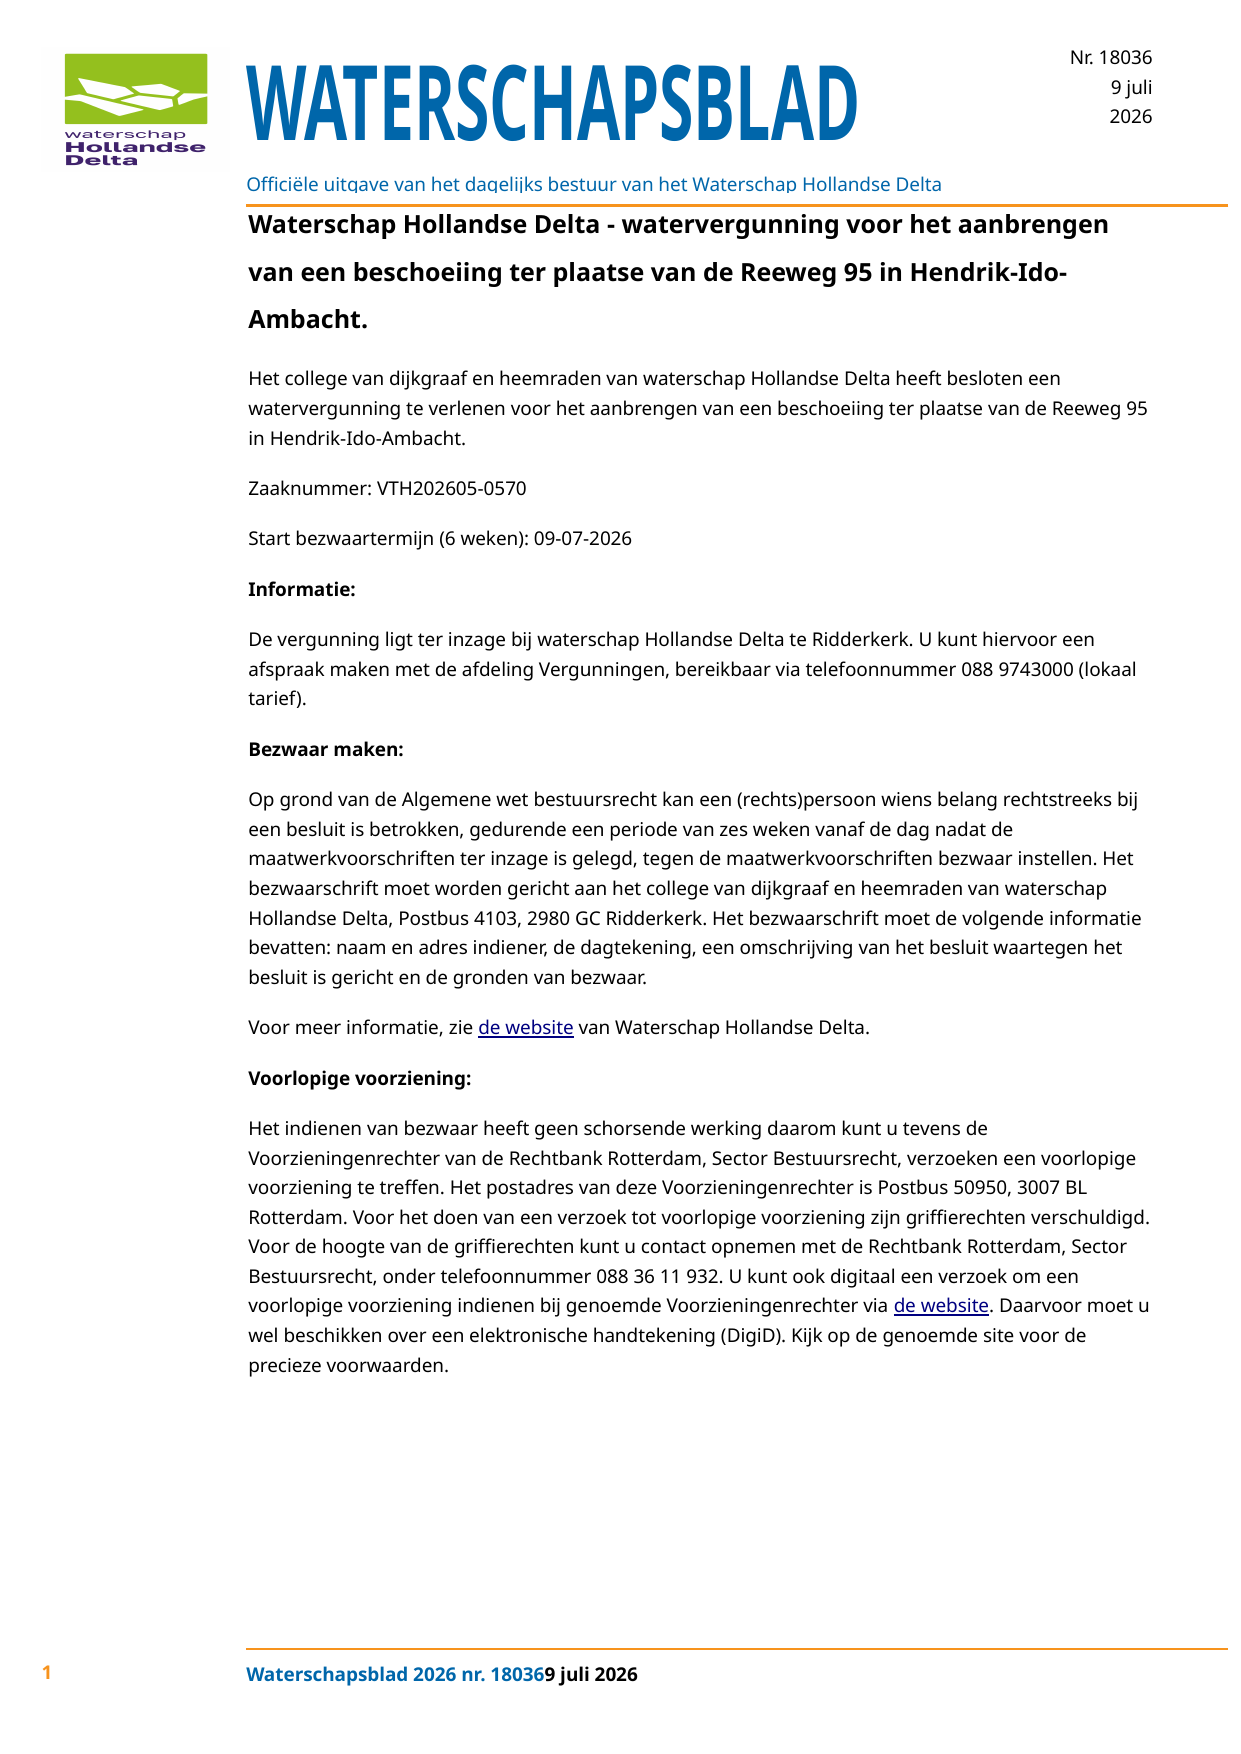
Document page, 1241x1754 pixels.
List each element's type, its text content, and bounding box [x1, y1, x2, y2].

text De vergunning ligt ter inzage bij waterschap Hollandse Delta te Ridderkerk. U kunt hiervoor een afspraak maken met de afdeling Vergunningen, bereikbaar via telefoonnummer 088 9743000 (lokaal tarief). [248, 626, 1152, 711]
text Op grond van de Algemene wet bestuursrecht kan een (rechts)persoon wiens belang rechtstreeks bij een besluit is betrokken, gedurende een periode van zes weken vanaf de dag nadat de maatwerkvoorschriften ter inzage is gelegd, tegen de maatwerkvoorschriften bezwaar instellen. Het bezwaarschrift moet worden gericht aan het college van dijkgraaf en heemraden van waterschap Hollandse Delta, Postbus 4103, 2980 GC Ridderkerk. Het bezwaarschrift moet de volgende informatie bevatten: naam en adres indiener, de dagtekening, een omschrijving van het besluit waartegen het besluit is gericht en de gronden van bezwaar. [248, 786, 1152, 989]
text Zaaknummer: VTH202605-0570 [248, 475, 1152, 501]
text Voorlopige voorziening: [248, 1065, 1152, 1090]
text Het college van dijkgraaf en heemraden van waterschap Hollandse Delta heeft besloten een watervergunning te verlenen voor het aanbrengen van een beschoeiing ter plaatse van de Reeweg 95 in Hendrik-Ido-Ambacht. [248, 366, 1152, 450]
text Bezwaar maken: [248, 736, 1152, 762]
text Voor meer informatie, zie de website van Waterschap Hollandse Delta. [248, 1014, 1152, 1040]
text Informatie: [248, 576, 1152, 602]
picture [41, 47, 231, 172]
text Start bezwaartermijn (6 weken): 09-07-2026 [248, 526, 1152, 551]
text Het indienen van bezwaar heeft geen schorsende werking daarom kunt u tevens de Voorzieningenrechter van de Rechtbank Rotterdam, Sector Bestuursrecht, verzoeken een voorlopige voorziening te treffen. Het postadres van deze Voorzieningenrechter is Postbus 50950, 3007 BL Rotterdam. Voor het doen van een verzoek tot voorlopige voorziening zijn griffierechten verschuldigd. Voor de hoogte van de griffierechten kunt u contact opnemen met de Rechtbank Rotterdam, Sector Bestuursrecht, onder telefoonnummer 088 36 11 932. U kunt ook digitaal een verzoek om een voorlopige voorziening indienen bij genoemde Voorzieningenrechter via de website. Daarvoor moet u wel beschikken over een elektronische handtekening (DigiD). Kijk op de genoemde site voor de precieze voorwaarden. [248, 1115, 1152, 1377]
text Waterschap Hollandse Delta - watervergunning voor het aanbrengen van een beschoeiing ter plaatse van de Reeweg 95 in Hendrik-Ido-Ambacht. [248, 207, 1152, 336]
